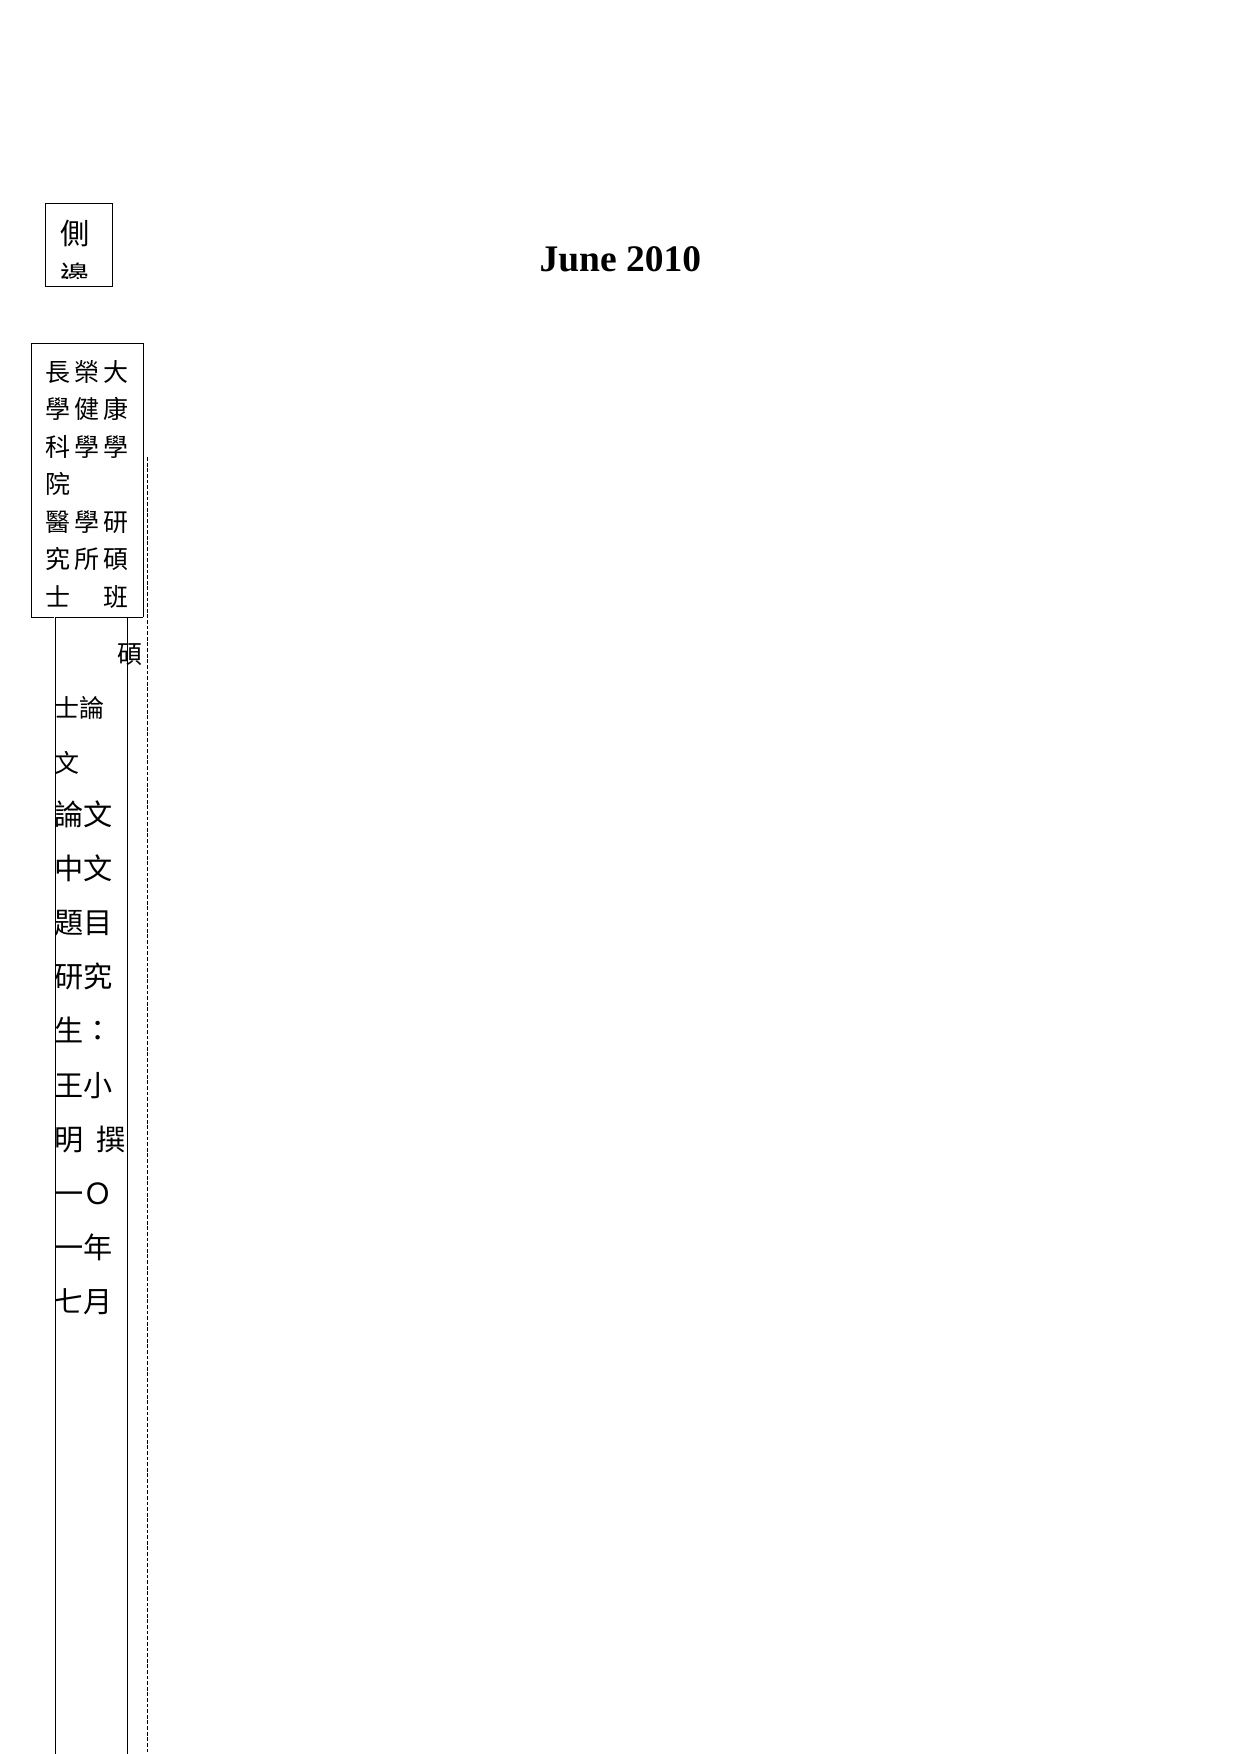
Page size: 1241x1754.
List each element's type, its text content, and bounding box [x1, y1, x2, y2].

text 側邊 [60, 211, 97, 279]
text 碩士論文 論文中文題目 研究生：王小明 撰 一Ｏ一年七月 [56, 618, 127, 1321]
text 醫學研究所碩士班 [46, 501, 128, 609]
text 長榮大學健康科學學院 [46, 351, 128, 501]
text June 2010 [118, 236, 1122, 279]
